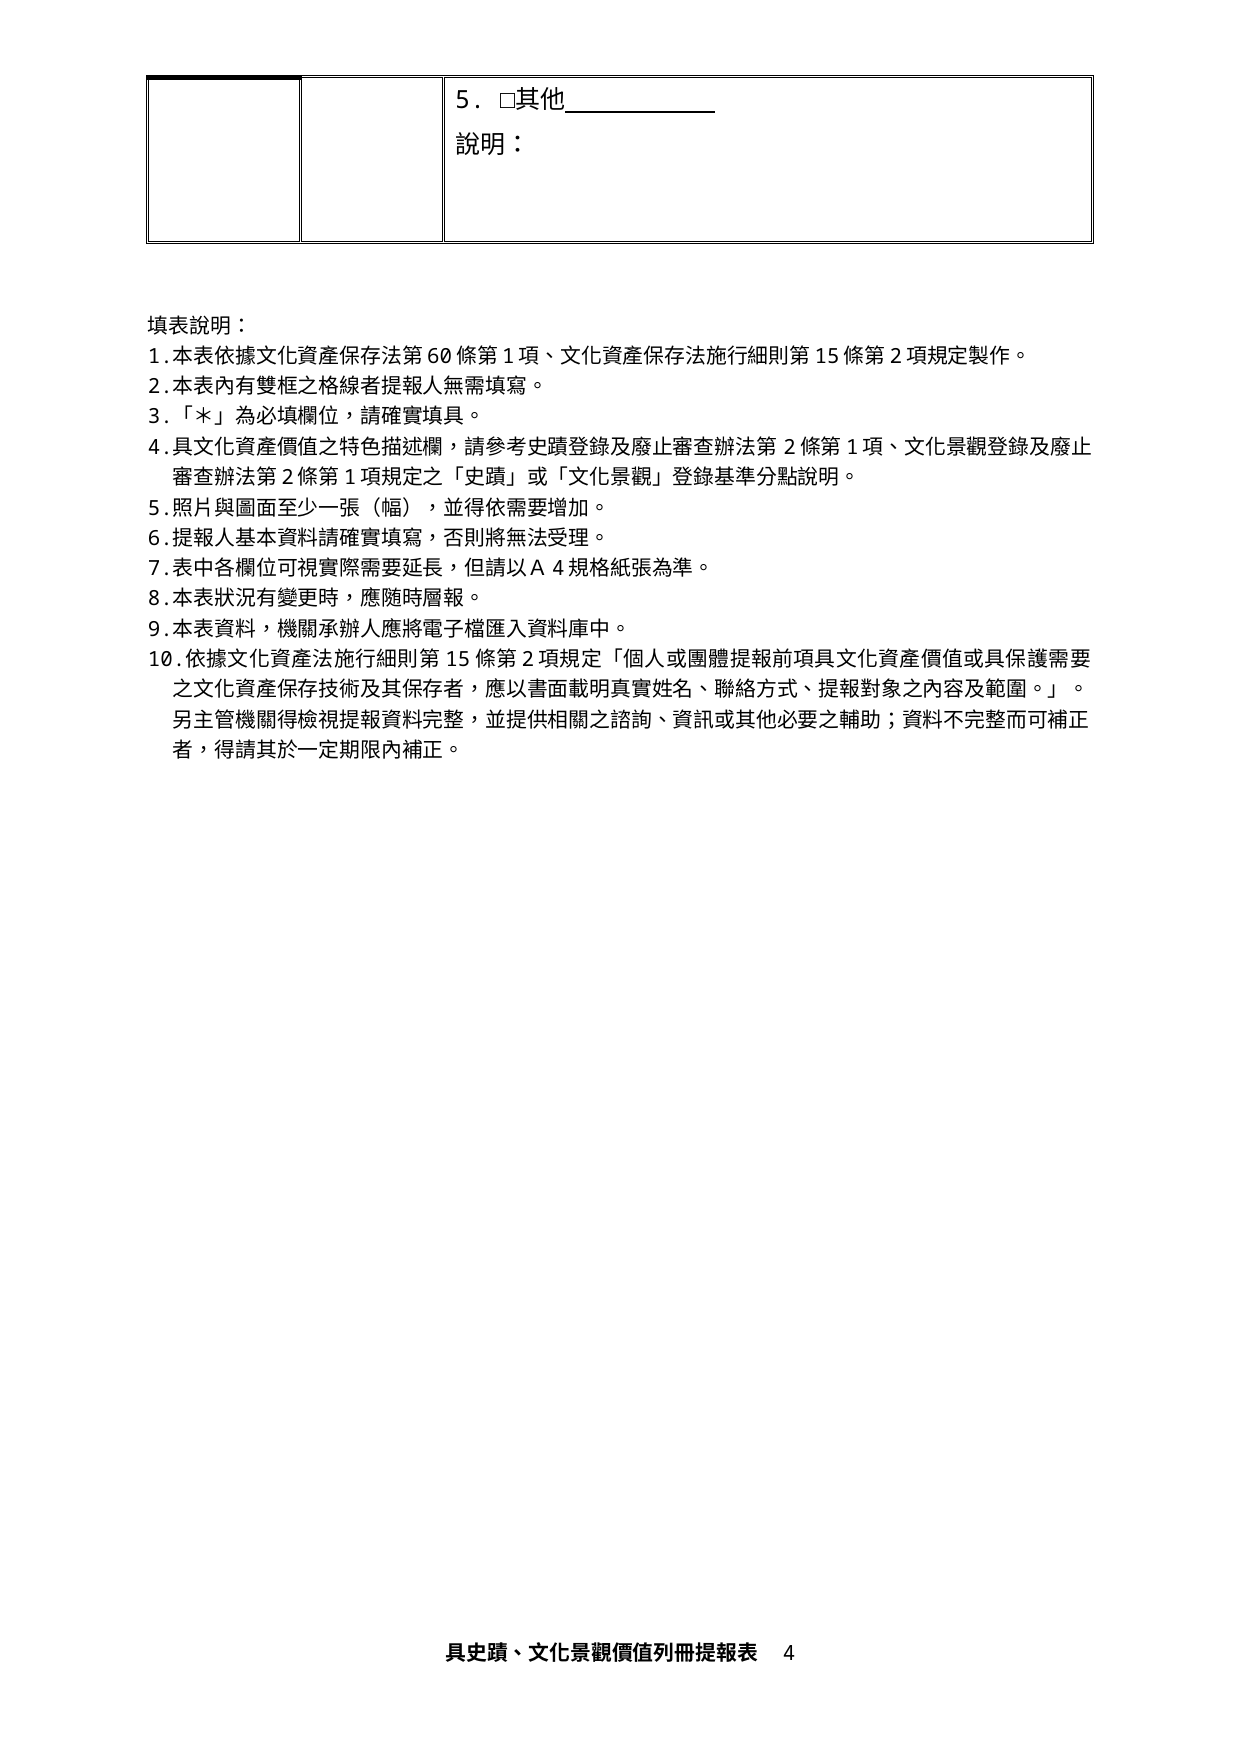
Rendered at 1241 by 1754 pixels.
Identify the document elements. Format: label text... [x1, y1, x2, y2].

list 表中各欄位可視實際需要延長，但請以Ａ4規格紙張為準。 [148, 551, 1092, 582]
list 依據文化資產法施行細則第15條第2項規定「個人或團體提報前項具文化資產價值或具保護需要之文化資產保存技術及其保存者，應以書面載明真實姓名、聯絡方式、提報對象之內容及範圍。」。另主管機關得檢視提報資料完整，並提供相關之諮詢、資訊或其他必要之輔助；資料不完整而可補正者，得請其於一定期限內補正。 [148, 642, 1092, 763]
list 照片與圖面至少一張（幅），並得依需要增加。 [148, 491, 1092, 521]
list 本表依據文化資產保存法第60條第1項、文化資產保存法施行細則第15條第2項規定製作。 [148, 339, 1092, 369]
list 本表資料，機關承辦人應將電子檔匯入資料庫中。 [148, 612, 1092, 642]
list 「＊」為必填欄位，請確實填具。 [148, 400, 1092, 430]
list 本表狀況有變更時，應随時層報。 [148, 582, 1092, 612]
table_cell [149, 80, 299, 241]
table_cell 5. □其他 說明： [445, 78, 1091, 241]
list 本表內有雙框之格線者提報人無需填寫。 [148, 369, 1092, 400]
list 提報人基本資料請確實填寫，否則將無法受理。 [148, 521, 1092, 551]
table_cell [302, 78, 442, 241]
text 填表說明： [148, 244, 1092, 339]
list 具文化資產價值之特色描述欄，請參考史蹟登錄及廢止審查辦法第2條第1項、文化景觀登錄及廢止審查辦法第2條第1項規定之「史蹟」或「文化景觀」登錄基準分點說明。 [148, 430, 1092, 491]
